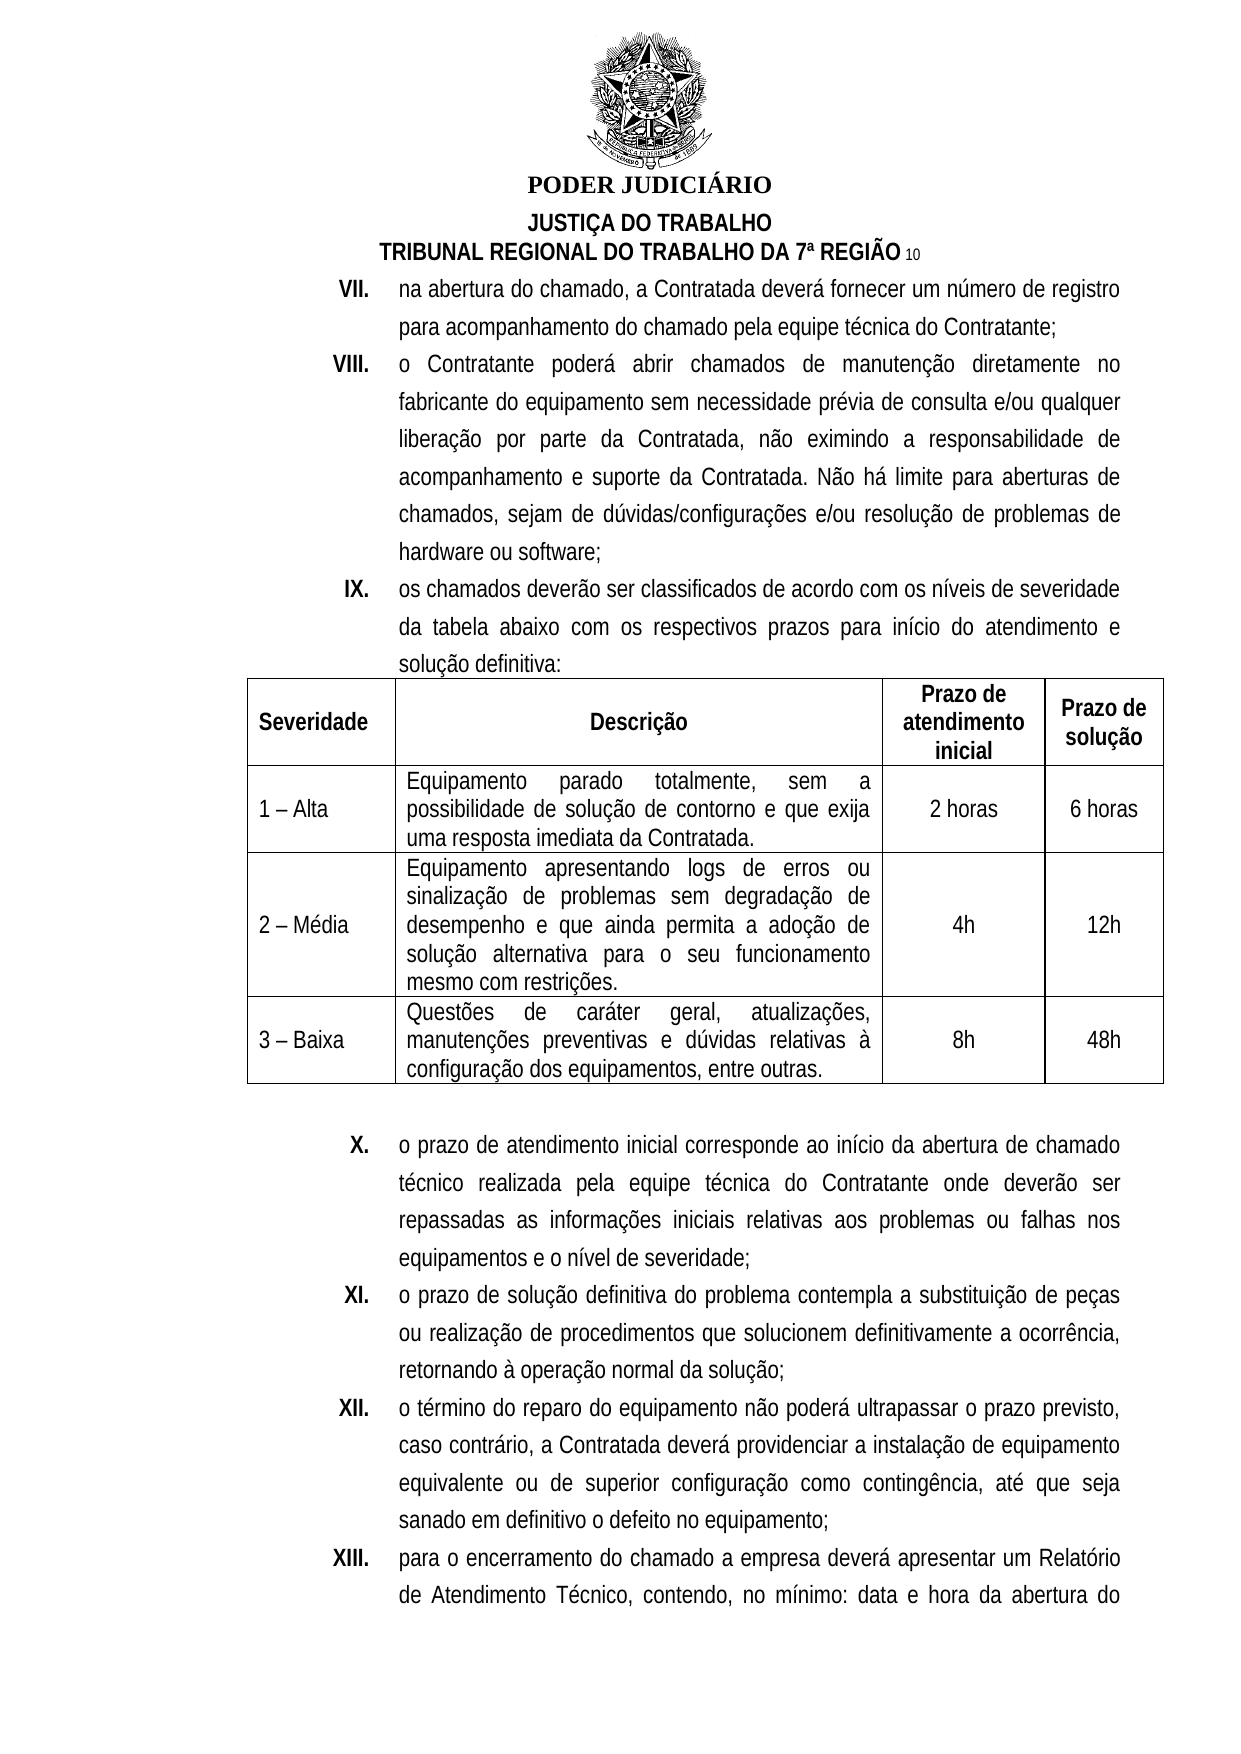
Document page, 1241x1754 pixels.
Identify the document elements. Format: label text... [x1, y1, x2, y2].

table_cell Equipamento parado totalmente, sem a possibilidade de solução de contorno e que exija uma resposta imediata da Contratada. [396, 766, 882, 852]
list para o encerramento do chamado a empresa deverá apresentar um Relatório de Atendimento Técnico, contendo, no mínimo: data e hora da abertura do [369, 1534, 1122, 1609]
list o prazo de atendimento inicial corresponde ao início da abertura de chamado técnico realizada pela equipe técnica do Contratante onde deverão ser repassadas as informações iniciais relativas aos problemas ou falhas nos equipamentos e o nível de severidade; [369, 1121, 1122, 1271]
table_header Severidade [248, 679, 395, 764]
table_cell 6 horas [1046, 766, 1163, 852]
list o término do reparo do equipamento não poderá ultrapassar o prazo previsto, caso contrário, a Contratada deverá providenciar a instalação de equipamento equivalente ou de superior configuração como contingência, até que seja sanado em definitivo o defeito no equipamento; [369, 1384, 1122, 1534]
table_cell 1 – Alta [248, 766, 395, 852]
table_cell 2 horas [883, 766, 1044, 852]
table_cell 12h [1046, 853, 1163, 996]
table_cell Equipamento apresentando logs de erros ou sinalização de problemas sem degradação de desempenho e que ainda permita a adoção de solução alternativa para o seu funcionamento mesmo com restrições. [396, 853, 882, 996]
list o prazo de solução definitiva do problema contempla a substituição de peças ou realização de procedimentos que solucionem definitivamente a ocorrência, retornando à operação normal da solução; [369, 1271, 1122, 1384]
table_cell 4h [883, 853, 1044, 996]
table_cell 3 – Baixa [248, 997, 395, 1083]
table_cell 2 – Média [248, 853, 395, 996]
table_cell 48h [1046, 997, 1163, 1083]
table_cell 8h [883, 997, 1044, 1083]
list na abertura do chamado, a Contratada deverá fornecer um número de registro para acompanhamento do chamado pela equipe técnica do Contratante; [369, 265, 1122, 340]
list o Contratante poderá abrir chamados de manutenção diretamente no fabricante do equipamento sem necessidade prévia de consulta e/ou qualquer liberação por parte da Contratada, não eximindo a responsabilidade de acompanhamento e suporte da Contratada. Não há limite para aberturas de chamados, sejam de dúvidas/configurações e/ou resolução de problemas de hardware ou software; [369, 340, 1122, 565]
table_cell Questões de caráter geral, atualizações, manutenções preventivas e dúvidas relativas à configuração dos equipamentos, entre outras. [396, 997, 882, 1083]
table_header Descrição [396, 679, 882, 764]
table_header Prazo de atendimento inicial [883, 679, 1044, 764]
table_header Prazo de solução [1046, 679, 1163, 764]
list os chamados deverão ser classificados de acordo com os níveis de severidade da tabela abaixo com os respectivos prazos para início do atendimento e solução definitiva: [369, 565, 1122, 678]
